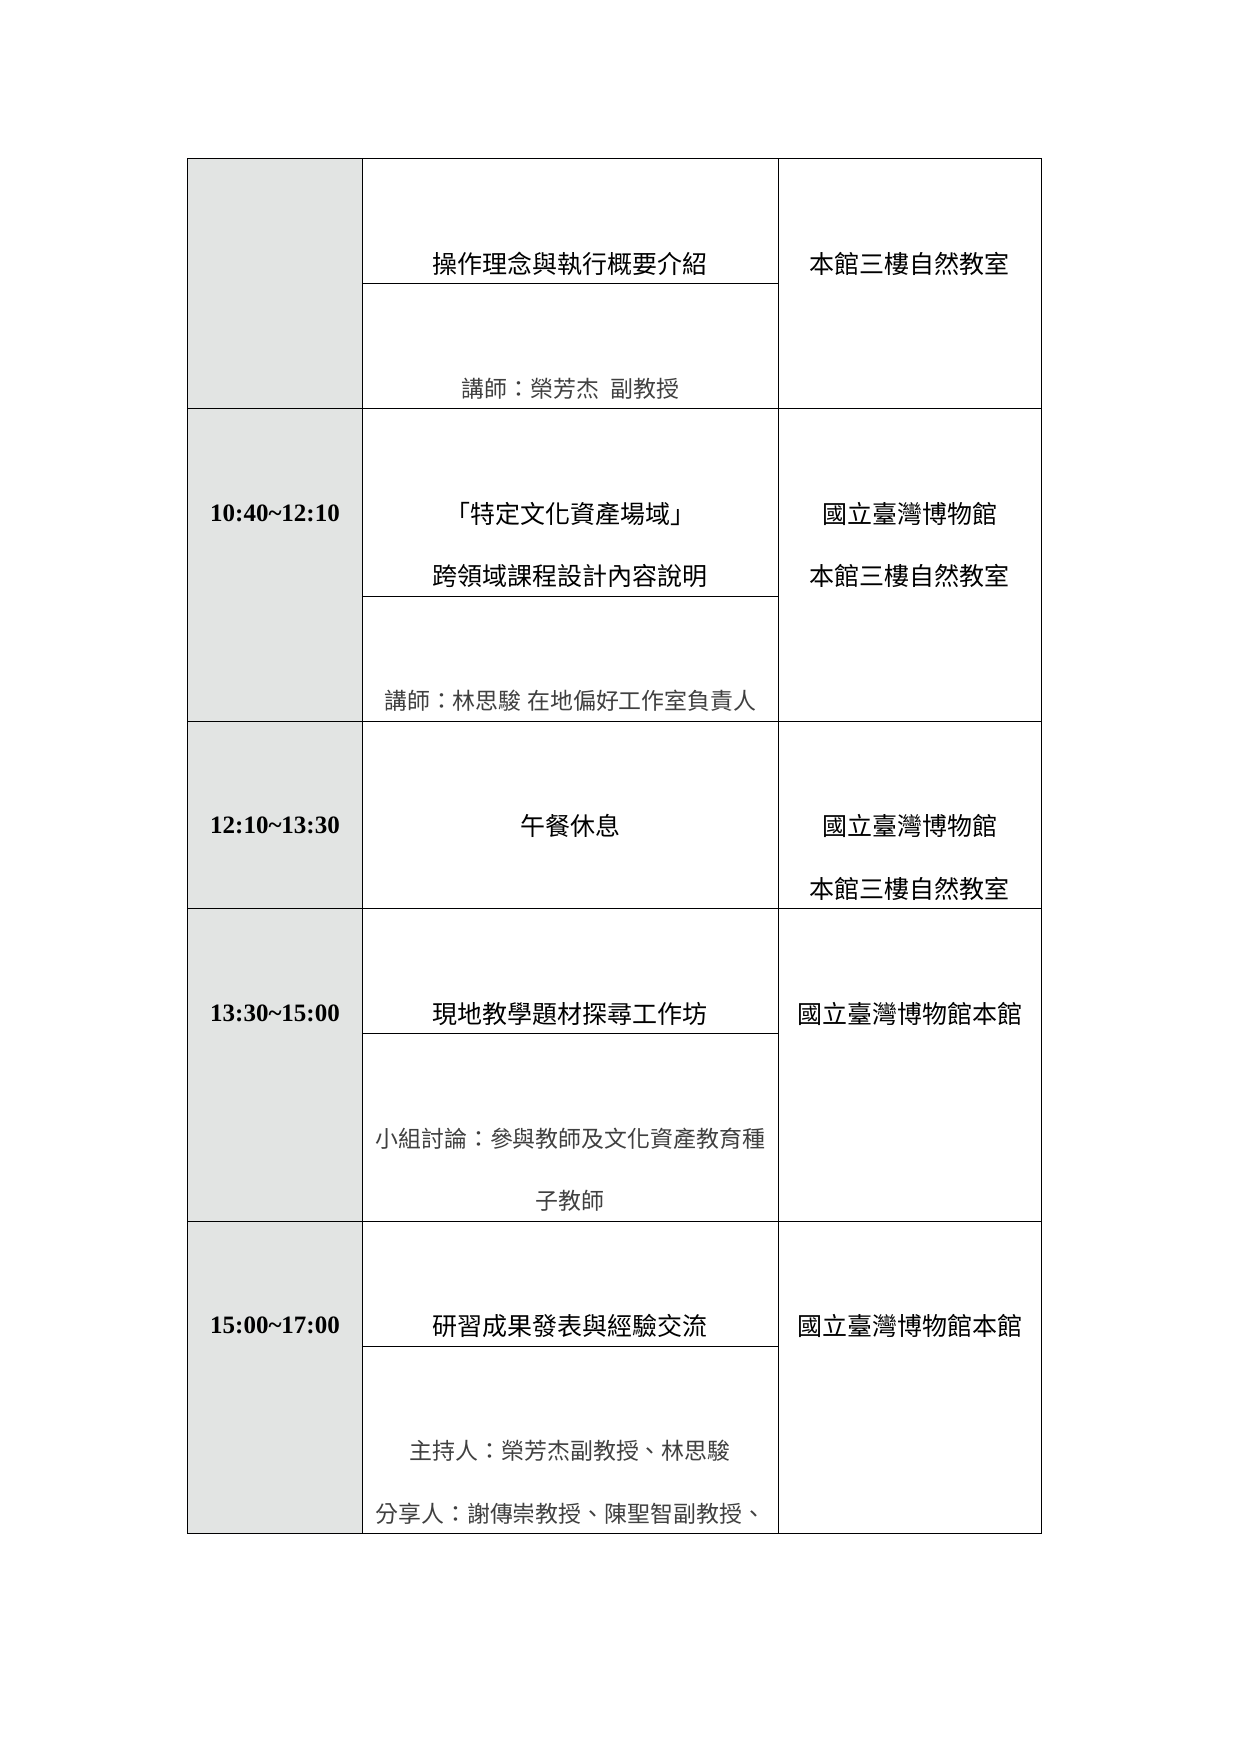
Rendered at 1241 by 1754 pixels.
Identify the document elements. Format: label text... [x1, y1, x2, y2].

table_cell 操作理念與執行概要介紹 [363, 159, 778, 283]
table_cell 講師：榮芳杰 副教授 [363, 284, 778, 408]
table_cell 講師：林思駿 在地偏好工作室負責人 [363, 597, 778, 721]
table_cell 本館三樓自然教室 [779, 159, 1041, 408]
table_cell [188, 159, 362, 408]
table_cell 12:10~13:30 [188, 722, 362, 908]
table_cell 13:30~15:00 [188, 909, 362, 1221]
table_cell 小組討論：參與教師及文化資產教育種子教師 [363, 1034, 778, 1221]
table_cell 現地教學題材探尋工作坊 [363, 909, 778, 1033]
table_cell 主持人：榮芳杰副教授、林思駿 分享人：謝傳崇教授、陳聖智副教授、 [363, 1347, 778, 1533]
table_cell 15:00~17:00 [188, 1222, 362, 1533]
table_cell 國立臺灣博物館 本館三樓自然教室 [779, 409, 1041, 721]
table_cell 10:40~12:10 [188, 409, 362, 721]
table_cell 研習成果發表與經驗交流 [363, 1222, 778, 1346]
table_cell 午餐休息 [363, 722, 778, 908]
table_cell 國立臺灣博物館本館 [779, 909, 1041, 1221]
table_cell 「特定文化資產場域」 跨領域課程設計內容說明 [363, 409, 778, 596]
table_cell 國立臺灣博物館本館 [779, 1222, 1041, 1533]
table_cell 國立臺灣博物館 本館三樓自然教室 [779, 722, 1041, 908]
